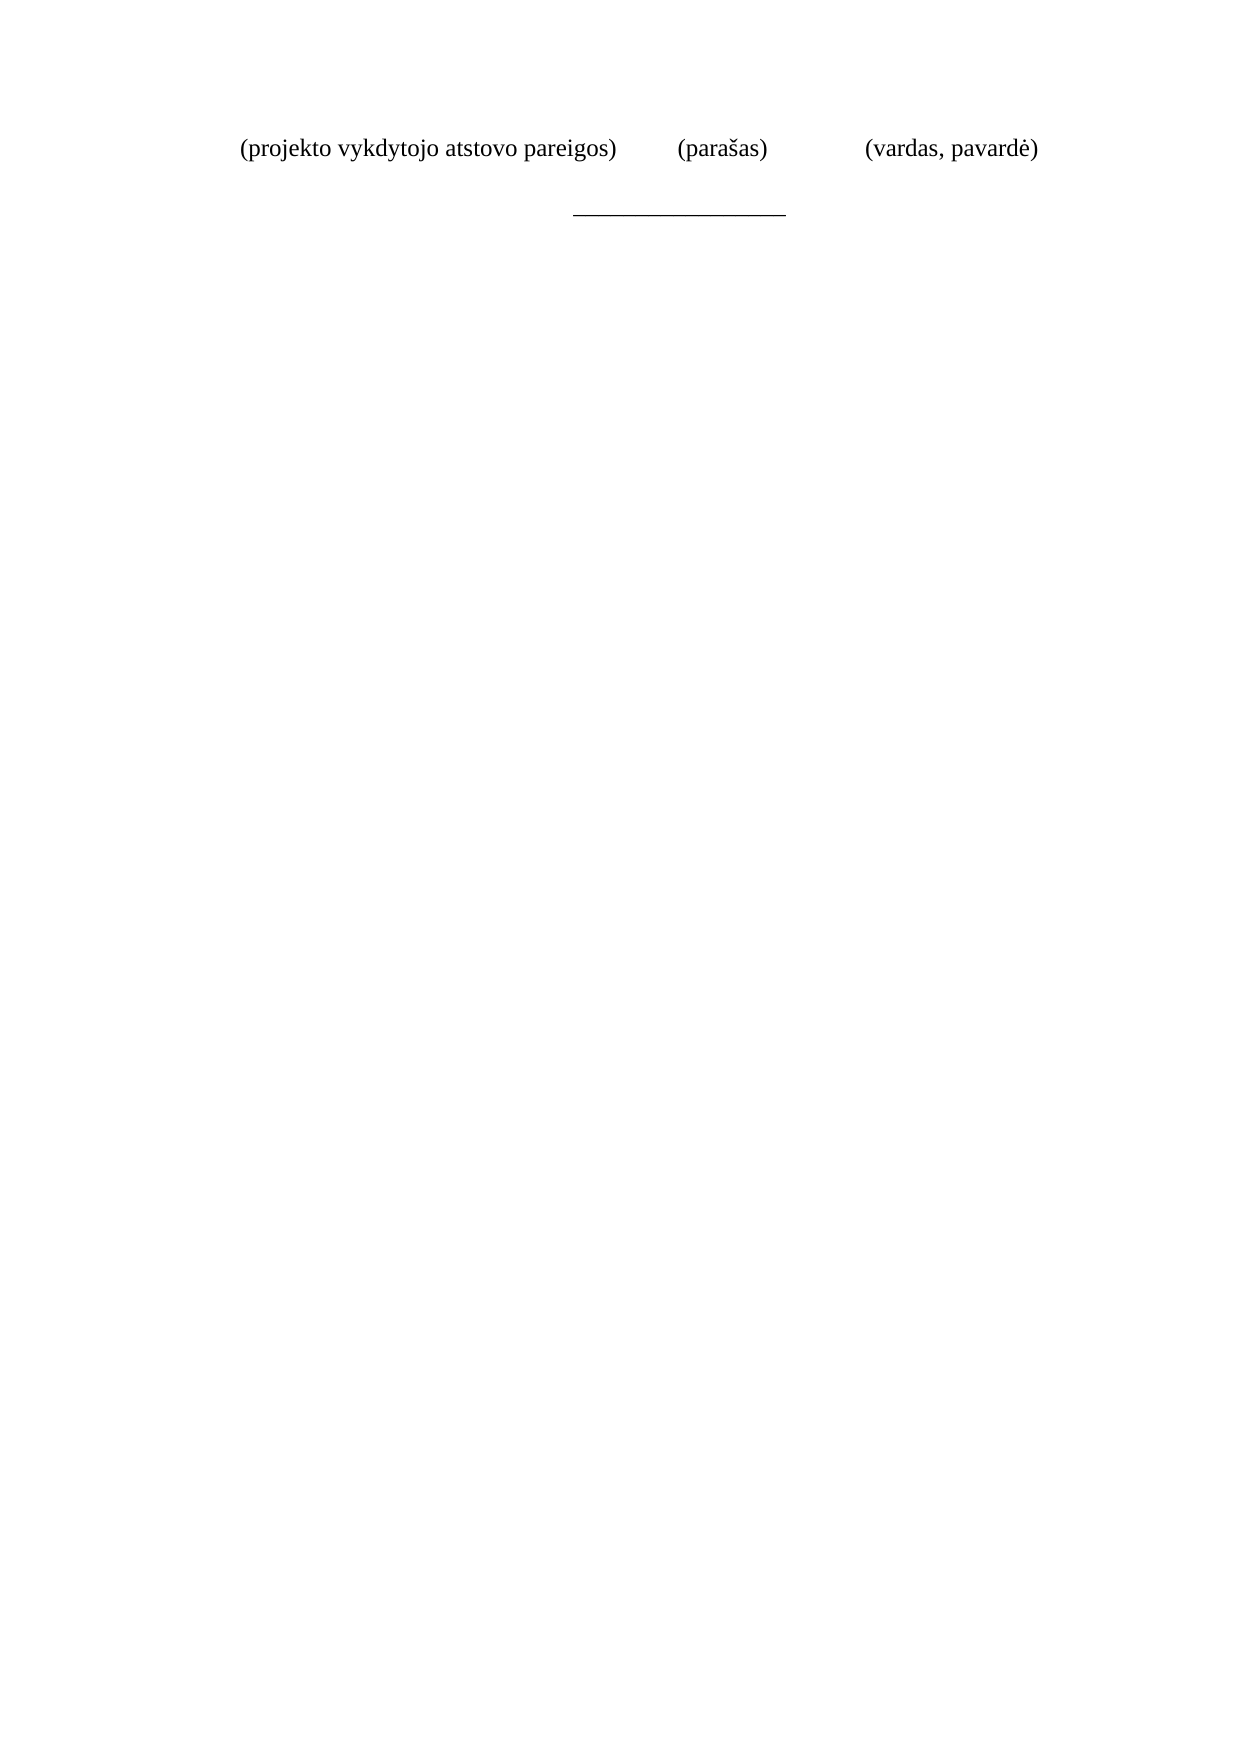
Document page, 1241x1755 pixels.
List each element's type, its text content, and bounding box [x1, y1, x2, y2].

text _________________ [177, 190, 1181, 219]
text (projekto vykdytojo atstovo pareigos) (parašas) (vardas, pavardė) [177, 133, 1181, 162]
